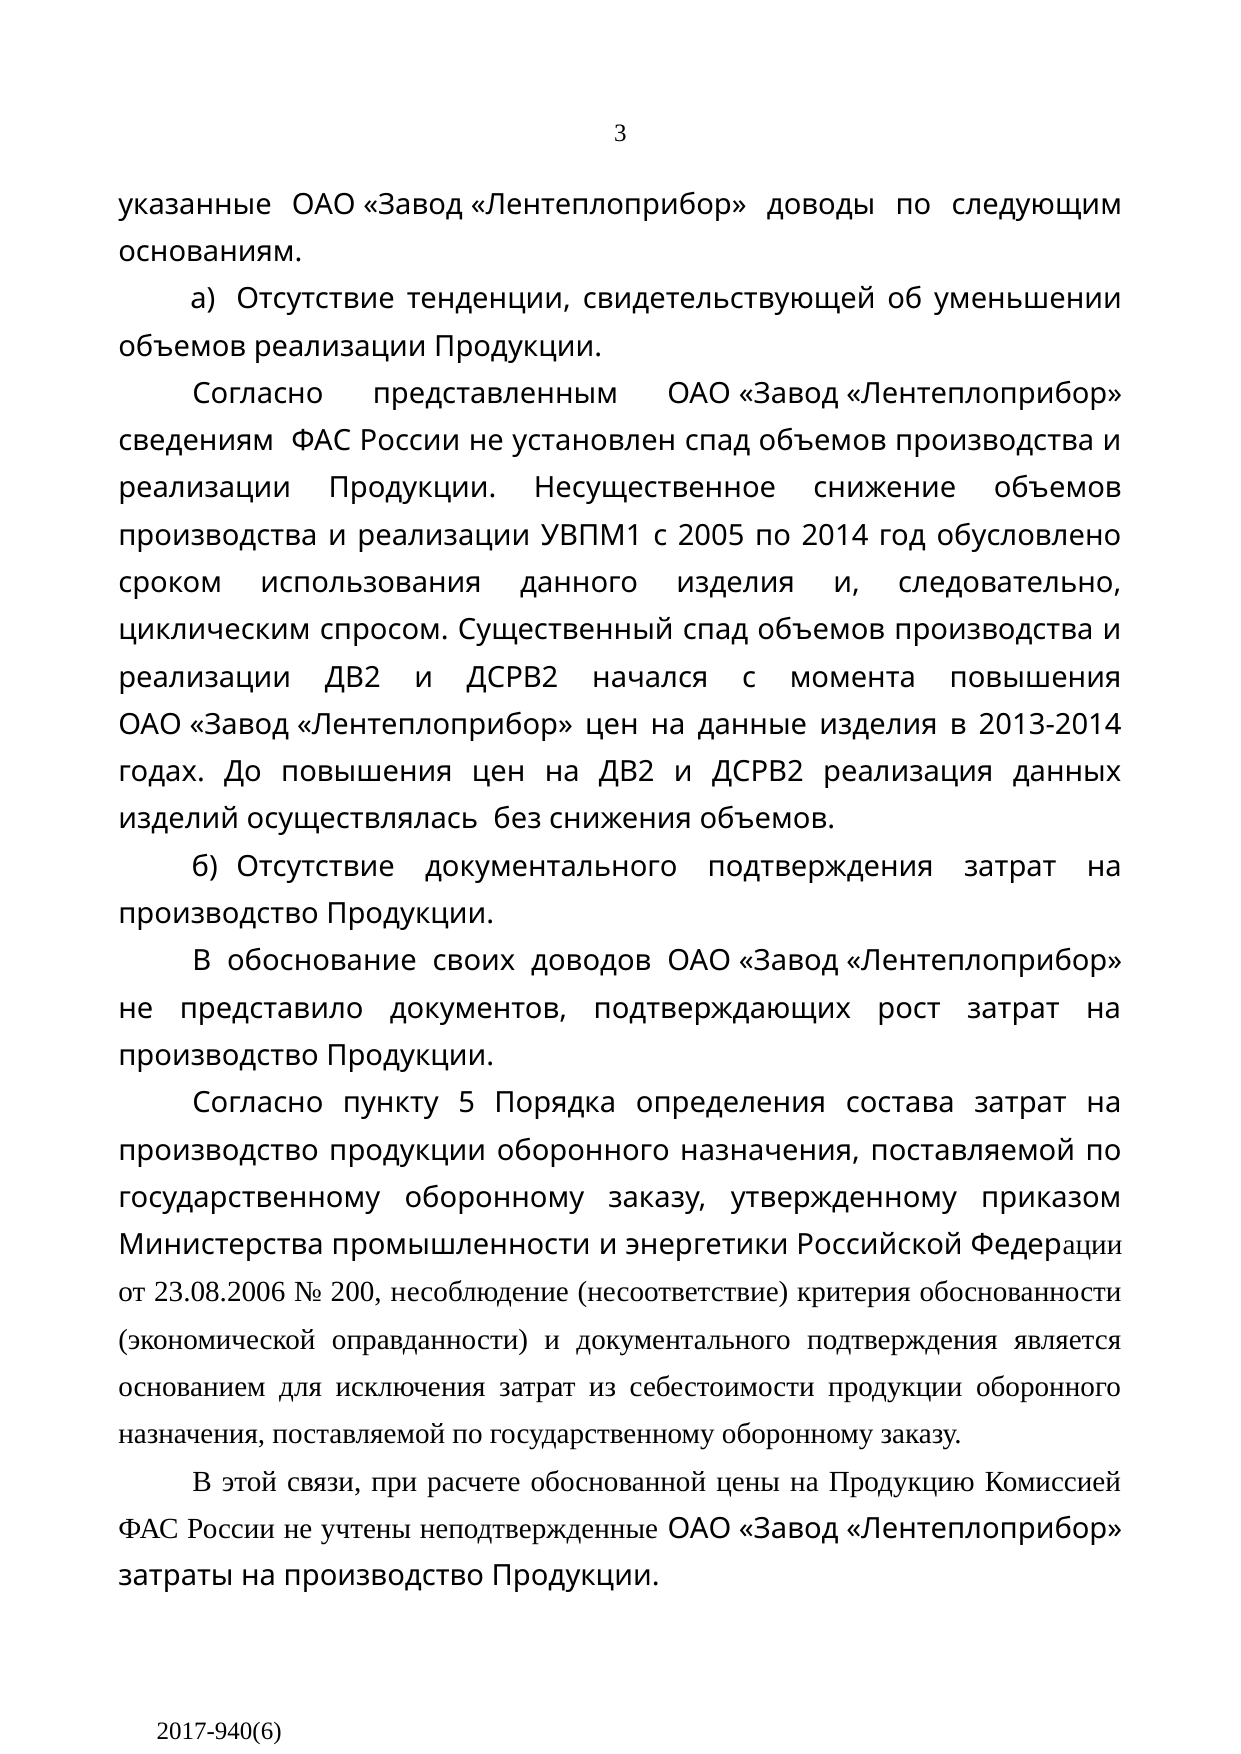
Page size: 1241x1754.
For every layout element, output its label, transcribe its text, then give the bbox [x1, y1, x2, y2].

text Согласно пункту 5 Порядка определения состава затрат на производство продукции оборонного назначения, поставляемой по государственному оборонному заказу, утвержденному приказом Министерства промышленности и энергетики Российской Федерации от 23.08.2006 № 200, несоблюдение (несоответствие) критерия обоснованности (экономической оправданности) и документального подтверждения является основанием для исключения затрат из себестоимости продукции оборонного назначения, поставляемой по государственному оборонному заказу. [118, 1075, 1122, 1453]
text Согласно представленным ОАО «Завод «Лентеплоприбор» сведениям ФАС России не установлен спад объемов производства и реализации Продукции. Несущественное снижение объемов производства и реализации УВПМ1 с 2005 по 2014 год обусловлено сроком использования данного изделия и, следовательно, циклическим спросом. Существенный спад объемов производства и реализации ДВ2 и ДСРВ2 начался с момента повышения ОАО «Завод «Лентеплоприбор» цен на данные изделия в 2013-2014 годах. До повышения цен на ДВ2 и ДСРВ2 реализация данных изделий осуществлялась без снижения объемов. [118, 366, 1122, 838]
text б) Отсутствие документального подтверждения затрат на производство Продукции. [118, 838, 1122, 933]
text В этой связи, при расчете обоснованной цены на Продукцию Комиссией ФАС России не учтены неподтвержденные ОАО «Завод «Лентеплоприбор» затраты на производство Продукции. [118, 1453, 1122, 1595]
text В обоснование своих доводов ОАО «Завод «Лентеплоприбор» не представило документов, подтверждающих рост затрат на производство Продукции. [118, 933, 1122, 1075]
text указанные ОАО «Завод «Лентеплоприбор» доводы по следующим основаниям. [118, 176, 1122, 271]
text а) Отсутствие тенденции, свидетельствующей об уменьшении объемов реализации Продукции. [118, 271, 1122, 366]
